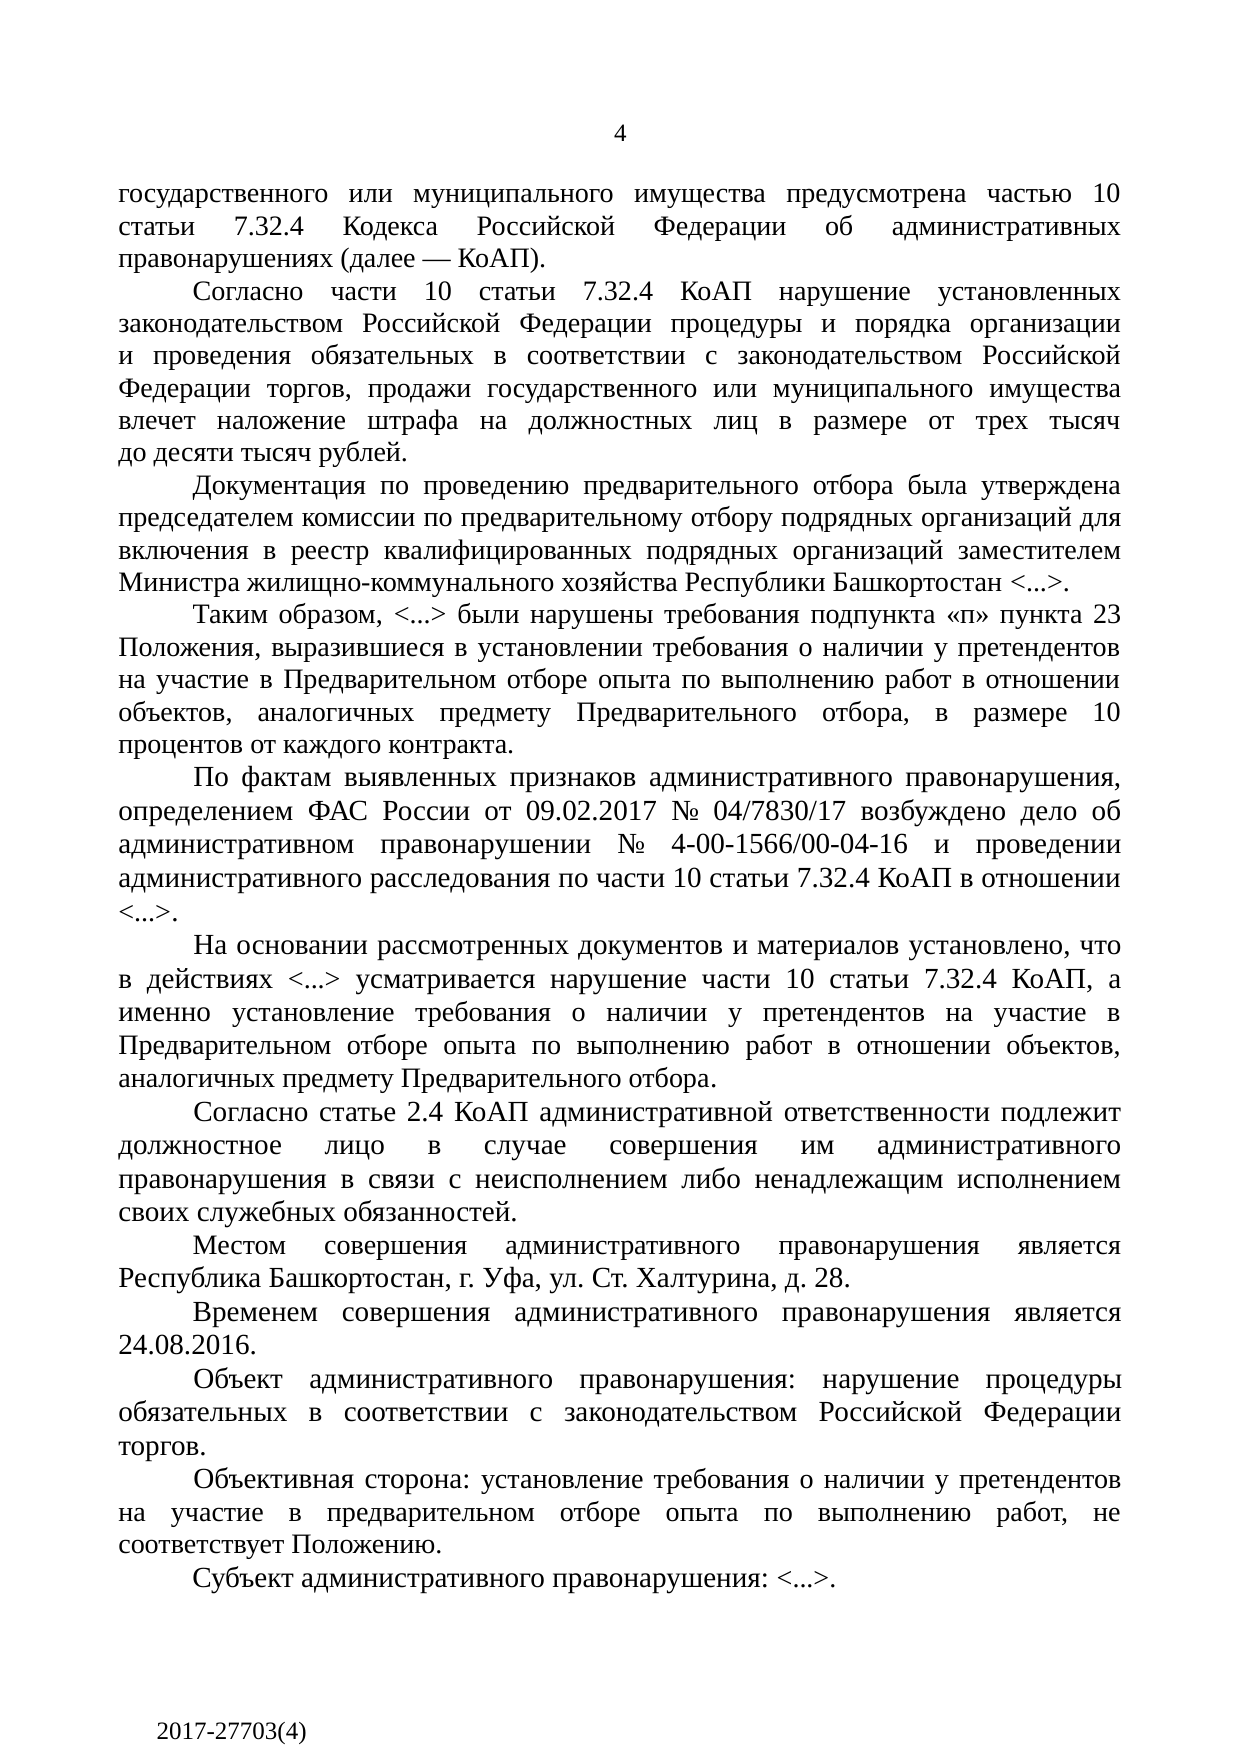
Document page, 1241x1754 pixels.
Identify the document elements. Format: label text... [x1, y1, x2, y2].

text Объективная сторона: установление требования о наличии у претендентов на участие в предварительном отборе опыта по выполнению работ, не соответствует Положению. [118, 1462, 1122, 1560]
text Документация по проведению предварительного отбора была утверждена председателем комиссии по предварительному отбору подрядных организаций для включения в реестр квалифицированных подрядных организаций заместителем Министра жилищно-коммунального хозяйства Республики Башкортостан <...>. [118, 468, 1122, 597]
text Таким образом, <...> были нарушены требования подпункта «п» пункта 23 Положения, выразившиеся в установлении требования о наличии у претендентов на участие в Предварительном отборе опыта по выполнению работ в отношении объектов, аналогичных предмету Предварительного отбора, в размере 10 процентов от каждого контракта. [118, 597, 1122, 759]
text Согласно части 10 статьи 7.32.4 КоАП нарушение установленных законодательством Российской Федерации процедуры и порядка организации и проведения обязательных в соответствии с законодательством Российской Федерации торгов, продажи государственного или муниципального имущества влечет наложение штрафа на должностных лиц в размере от трех тысяч до десяти тысяч рублей. [118, 273, 1122, 468]
text Объект административного правонарушения: нарушение процедуры обязательных в соответствии с законодательством Российской Федерации торгов. [118, 1361, 1122, 1462]
text Согласно статье 2.4 КоАП административной ответственности подлежит должностное лицо в случае совершения им административного правонарушения в связи с неисполнением либо ненадлежащим исполнением своих служебных обязанностей. [118, 1094, 1122, 1228]
text Местом совершения административного правонарушения является Республика Башкортостан, г. Уфа, ул. Ст. Халтурина, д. 28. [118, 1228, 1122, 1294]
text государственного или муниципального имущества предусмотрена частью 10 статьи 7.32.4 Кодекса Российской Федерации об административных правонарушениях (далее — КоАП). [118, 176, 1122, 273]
text Субъект административного правонарушения: <...>. [118, 1560, 1122, 1593]
text Временем совершения административного правонарушения является 24.08.2016. [118, 1294, 1122, 1361]
text На основании рассмотренных документов и материалов установлено, что в действиях <...> усматривается нарушение части 10 статьи 7.32.4 КоАП, а именно установление требования о наличии у претендентов на участие в Предварительном отборе опыта по выполнению работ в отношении объектов, аналогичных предмету Предварительного отбора. [118, 927, 1122, 1094]
text По фактам выявленных признаков административного правонарушения, определением ФАС России от 09.02.2017 № 04/7830/17 возбуждено дело об административном правонарушении № 4-00-1566/00-04-16 и проведении административного расследования по части 10 статьи 7.32.4 КоАП в отношении <...>. [118, 759, 1122, 927]
